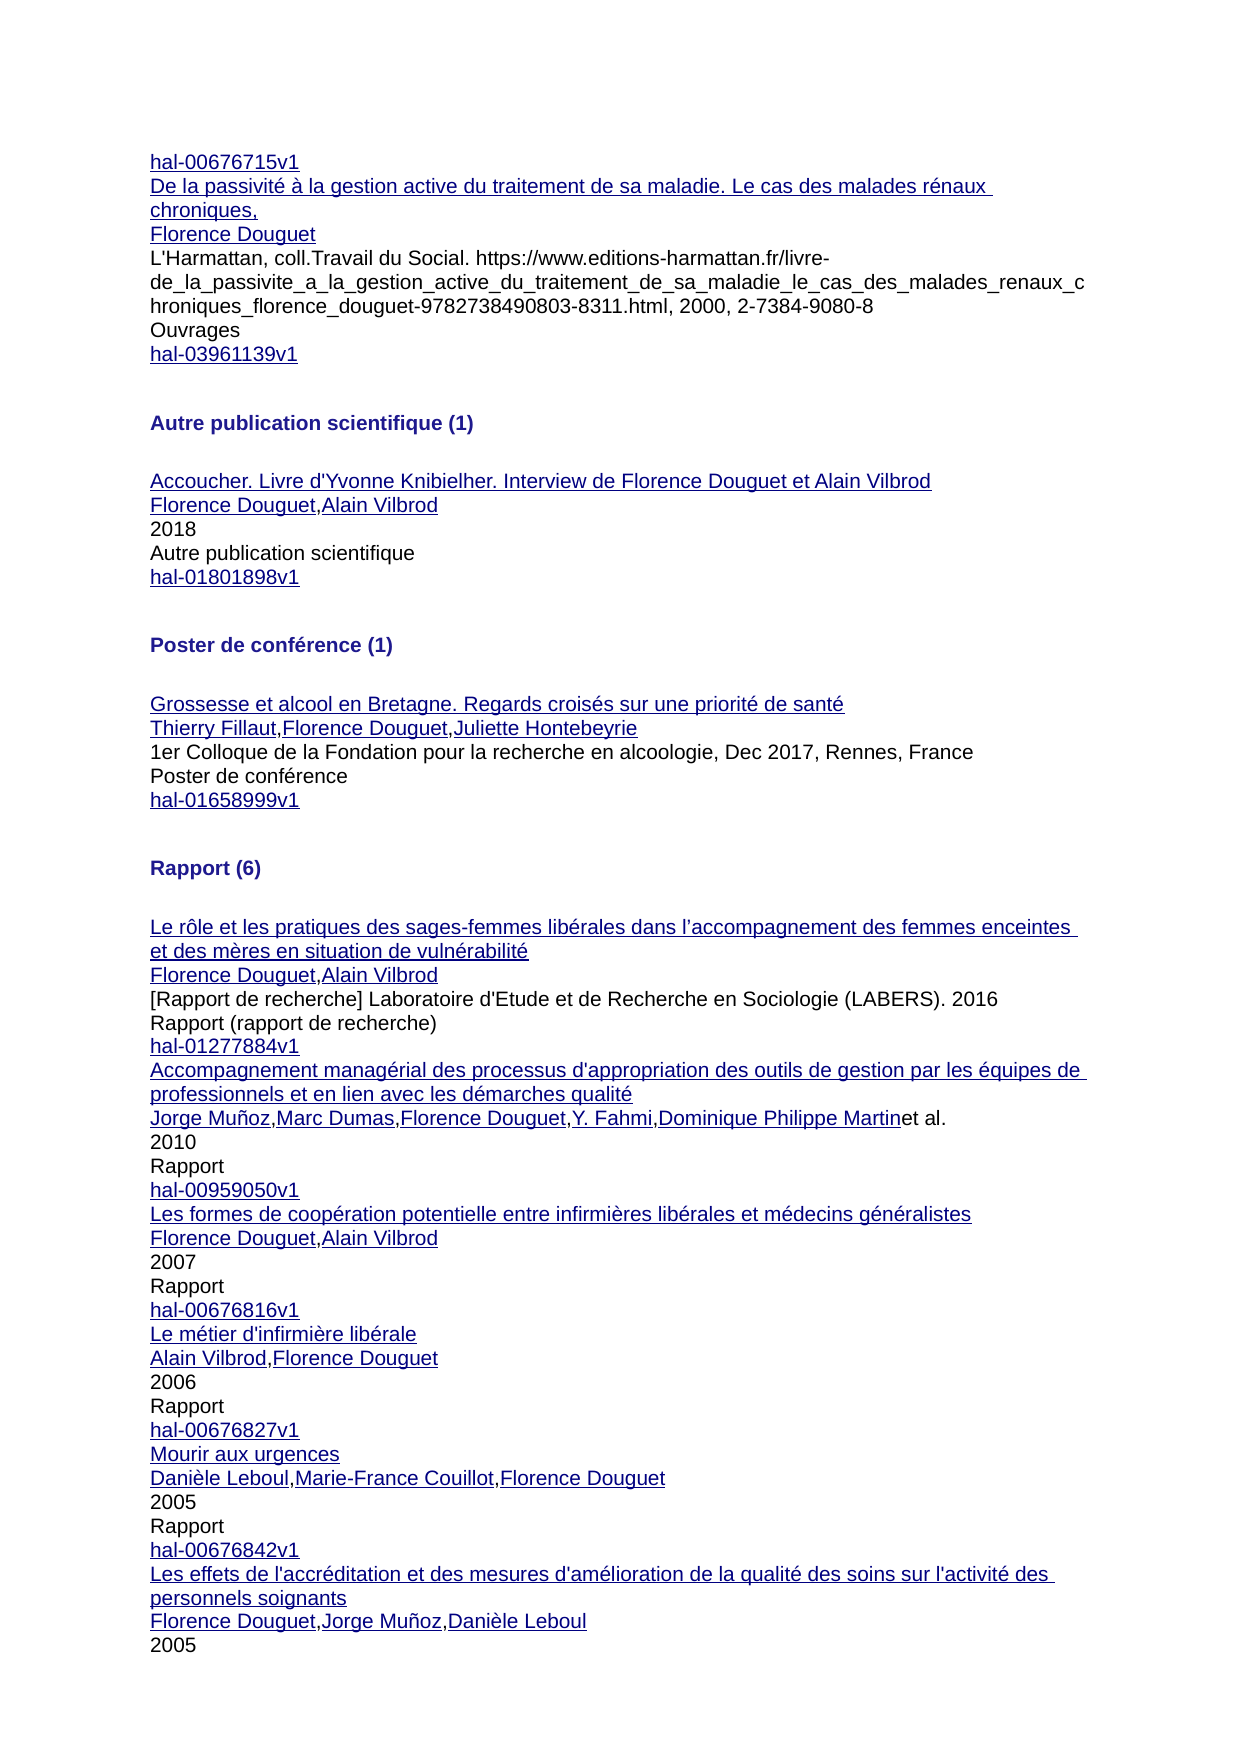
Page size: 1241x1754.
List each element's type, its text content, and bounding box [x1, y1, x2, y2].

table_header Accoucher. Livre d'Yvonne Knibielher. Interview de Florence Douguet et Alain Vilbrod Florence Douguet,Alain Vilbrod 2018 Autre publication scientifique hal-01801898v1 [150, 469, 1090, 588]
table_header Le rôle et les pratiques des sages-femmes libérales dans l’accompagnement des femmes enceintes et des mères en situation de vulnérabilité Florence Douguet,Alain Vilbrod [Rapport de recherche] Laboratoire d'Etude et de Recherche en Sociologie (LABERS). 2016 Rapport (rapport de recherche) hal-01277884v1 [150, 915, 1090, 1058]
subtitle Poster de conférence (1) [150, 633, 1090, 657]
subtitle Autre publication scientifique (1) [150, 410, 1090, 434]
table_cell hal-00676715v1 [150, 150, 1090, 174]
table_cell Le métier d'infirmière libérale Alain Vilbrod,Florence Douguet 2006 Rapport hal-00676827v1 [150, 1322, 1090, 1442]
table_cell Accompagnement managérial des processus d'appropriation des outils de gestion par les équipes de professionnels et en lien avec les démarches qualité Jorge Muñoz,Marc Dumas,Florence Douguet,Y. Fahmi,Dominique Philippe Martinet al. 2010 Rapport hal-00959050v1 [150, 1058, 1090, 1202]
table_cell De la passivité à la gestion active du traitement de sa maladie. Le cas des malades rénaux chroniques, Florence Douguet L'Harmattan, coll.Travail du Social. https://www.editions-harmattan.fr/livre-de_la_passivite_a_la_gestion_active_du_traitement_de_sa_maladie_le_cas_des_malades_renaux_chroniques_florence_douguet-9782738490803-8311.html, 2000, 2-7384-9080-8 Ouvrages hal-03961139v1 [150, 174, 1090, 366]
table_cell Mourir aux urgences Danièle Leboul,Marie-France Couillot,Florence Douguet 2005 Rapport hal-00676842v1 [150, 1442, 1090, 1561]
subtitle Rapport (6) [150, 856, 1090, 880]
table_cell Les formes de coopération potentielle entre infirmières libérales et médecins généralistes Florence Douguet,Alain Vilbrod 2007 Rapport hal-00676816v1 [150, 1202, 1090, 1322]
table_cell Les effets de l'accréditation et des mesures d'amélioration de la qualité des soins sur l'activité des personnels soignants Florence Douguet,Jorge Muñoz,Danièle Leboul 2005 [150, 1561, 1090, 1657]
table_header Grossesse et alcool en Bretagne. Regards croisés sur une priorité de santé Thierry Fillaut,Florence Douguet,Juliette Hontebeyrie 1er Colloque de la Fondation pour la recherche en alcoologie, Dec 2017, Rennes, France Poster de conférence hal-01658999v1 [150, 692, 1090, 811]
